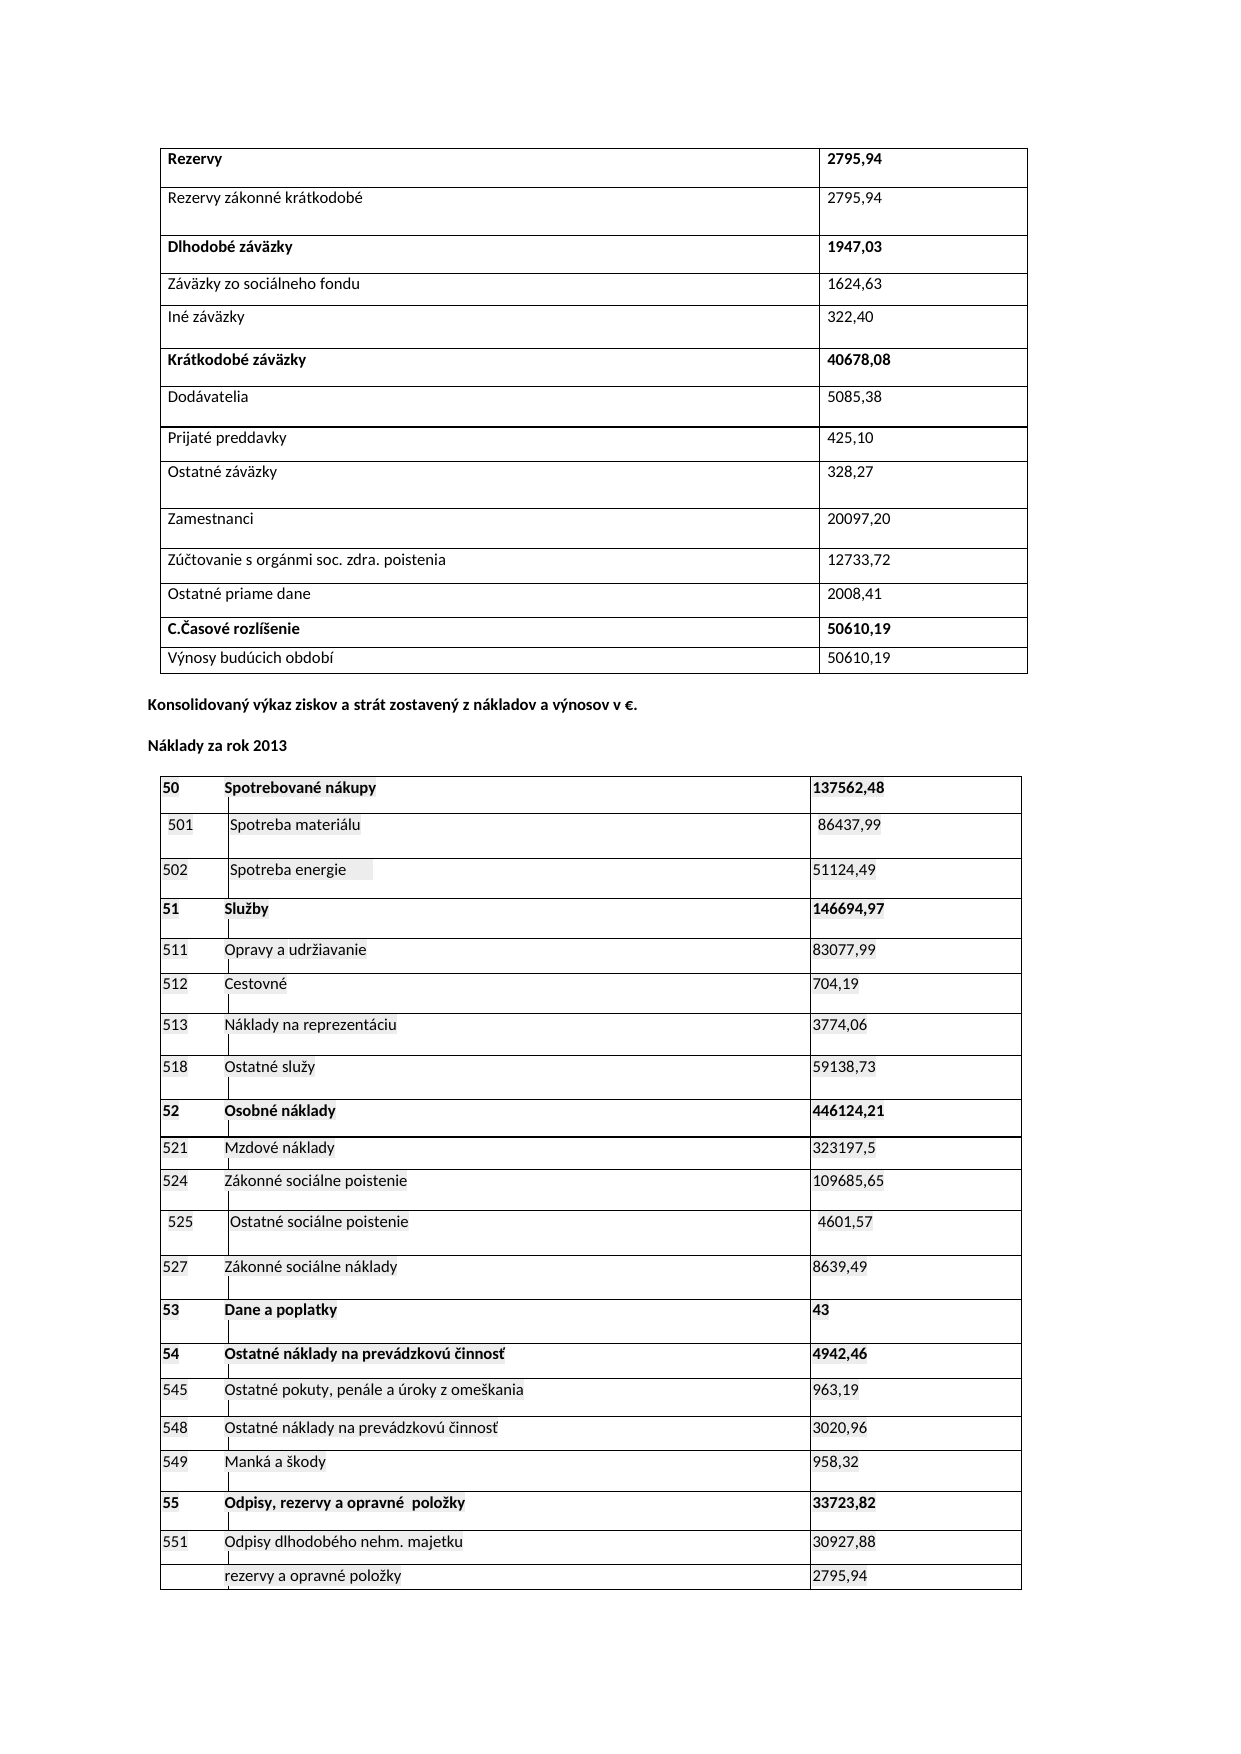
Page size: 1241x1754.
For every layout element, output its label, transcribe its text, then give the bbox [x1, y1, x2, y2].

table_cell Zúčtovanie s orgánmi soc. zdra. poistenia [161, 549, 819, 583]
table_cell Ostatné pokuty, penále a úroky z omeškania [229, 1379, 810, 1416]
table_cell Ostatné záväzky [161, 462, 819, 508]
table_cell 446124,21 [811, 1100, 1021, 1136]
table_cell 958,32 [811, 1451, 1021, 1491]
table_cell Ostatné náklady na prevádzkovú činnosť [229, 1417, 810, 1450]
table_cell 20097,20 [820, 509, 1027, 548]
table_cell Dodávatelia [161, 387, 819, 426]
table_cell 146694,97 [811, 899, 1021, 938]
table_cell 511 [161, 939, 228, 972]
table_cell 86437,99 [811, 814, 1021, 858]
table_cell C.Časové rozlíšenie [161, 618, 819, 647]
table_cell Záväzky zo sociálneho fondu [161, 274, 819, 305]
table_cell 328,27 [820, 462, 1027, 508]
table_cell Rezervy zákonné krátkodobé [161, 188, 819, 235]
table_cell 55 [161, 1492, 228, 1530]
table_cell 545 [161, 1379, 228, 1416]
table_cell Zákonné sociálne poistenie [229, 1170, 810, 1210]
table_cell 1624,63 [820, 274, 1027, 305]
table_cell Rezervy [161, 149, 819, 187]
table_cell 52 [161, 1100, 228, 1136]
table_cell Ostatné náklady na prevádzkovú činnosť [229, 1344, 810, 1378]
table_cell 2795,94 [811, 1565, 1021, 1589]
table_cell 551 [161, 1531, 228, 1564]
table_cell 527 [161, 1256, 228, 1299]
table_cell 525 [161, 1211, 228, 1255]
table_cell Zákonné sociálne náklady [229, 1256, 810, 1299]
table_cell 322,40 [820, 306, 1027, 348]
table_header 50 [161, 777, 228, 813]
table_cell 521 [161, 1138, 228, 1169]
table_cell rezervy a opravné položky [229, 1565, 810, 1589]
table_cell 425,10 [820, 428, 1027, 461]
text Náklady za rok 2013 [148, 735, 1093, 756]
table_cell 59138,73 [811, 1056, 1021, 1099]
table_cell 3020,96 [811, 1417, 1021, 1450]
table_cell Náklady na reprezentáciu [229, 1014, 810, 1055]
table_cell 2008,41 [820, 584, 1027, 617]
table_cell 53 [161, 1300, 228, 1342]
table_cell 51 [161, 899, 228, 938]
table_cell Výnosy budúcich období [161, 648, 819, 673]
table_cell 501 [161, 814, 228, 858]
table_cell 83077,99 [811, 939, 1021, 972]
table_cell 548 [161, 1417, 228, 1450]
table_cell Mzdové náklady [229, 1138, 810, 1169]
table_cell Zamestnanci [161, 509, 819, 548]
table_cell Služby [229, 899, 810, 938]
table_cell 12733,72 [820, 549, 1027, 583]
table_cell 43 [811, 1300, 1021, 1342]
table_cell 4601,57 [811, 1211, 1021, 1255]
table_header Spotrebované nákupy [229, 777, 810, 813]
table_cell 1947,03 [820, 236, 1027, 273]
table_cell 512 [161, 974, 228, 1013]
table_cell Opravy a udržiavanie [229, 939, 810, 972]
table_cell 704,19 [811, 974, 1021, 1013]
table_cell Odpisy, rezervy a opravné položky [229, 1492, 810, 1530]
table_cell Dlhodobé záväzky [161, 236, 819, 273]
table_cell 3774,06 [811, 1014, 1021, 1055]
table_cell Krátkodobé záväzky [161, 349, 819, 386]
table_cell 40678,08 [820, 349, 1027, 386]
table_cell Odpisy dlhodobého nehm. majetku [229, 1531, 810, 1564]
table_cell 33723,82 [811, 1492, 1021, 1530]
table_cell 2795,94 [820, 188, 1027, 235]
table_cell [161, 1565, 228, 1589]
table_cell Ostatné sociálne poistenie [229, 1211, 810, 1255]
table_cell 513 [161, 1014, 228, 1055]
table_cell 54 [161, 1344, 228, 1378]
table_cell 50610,19 [820, 618, 1027, 647]
text Konsolidovaný výkaz ziskov a strát zostavený z nákladov a výnosov v €. [148, 694, 1093, 715]
table_cell Iné záväzky [161, 306, 819, 348]
table_cell Dane a poplatky [229, 1300, 810, 1342]
table_cell 323197,5 [811, 1138, 1021, 1169]
table_cell Spotreba materiálu [229, 814, 810, 858]
table_cell 2795,94 [820, 149, 1027, 187]
table_cell Ostatné služy [229, 1056, 810, 1099]
table_cell 50610,19 [820, 648, 1027, 673]
table_cell 109685,65 [811, 1170, 1021, 1210]
table_cell 30927,88 [811, 1531, 1021, 1564]
table_cell Cestovné [229, 974, 810, 1013]
table_cell 963,19 [811, 1379, 1021, 1416]
table_cell 549 [161, 1451, 228, 1491]
table_cell Prijaté preddavky [161, 428, 819, 461]
table_cell 4942,46 [811, 1344, 1021, 1378]
table_cell 51124,49 [811, 859, 1021, 897]
table_cell 502 [161, 859, 228, 897]
table_header 137562,48 [811, 777, 1021, 813]
table_cell Ostatné priame dane [161, 584, 819, 617]
table_cell 518 [161, 1056, 228, 1099]
table_cell Manká a škody [229, 1451, 810, 1491]
table_cell Osobné náklady [229, 1100, 810, 1136]
table_cell 5085,38 [820, 387, 1027, 426]
table_cell 8639,49 [811, 1256, 1021, 1299]
table_cell Spotreba energie [229, 859, 810, 897]
table_cell 524 [161, 1170, 228, 1210]
